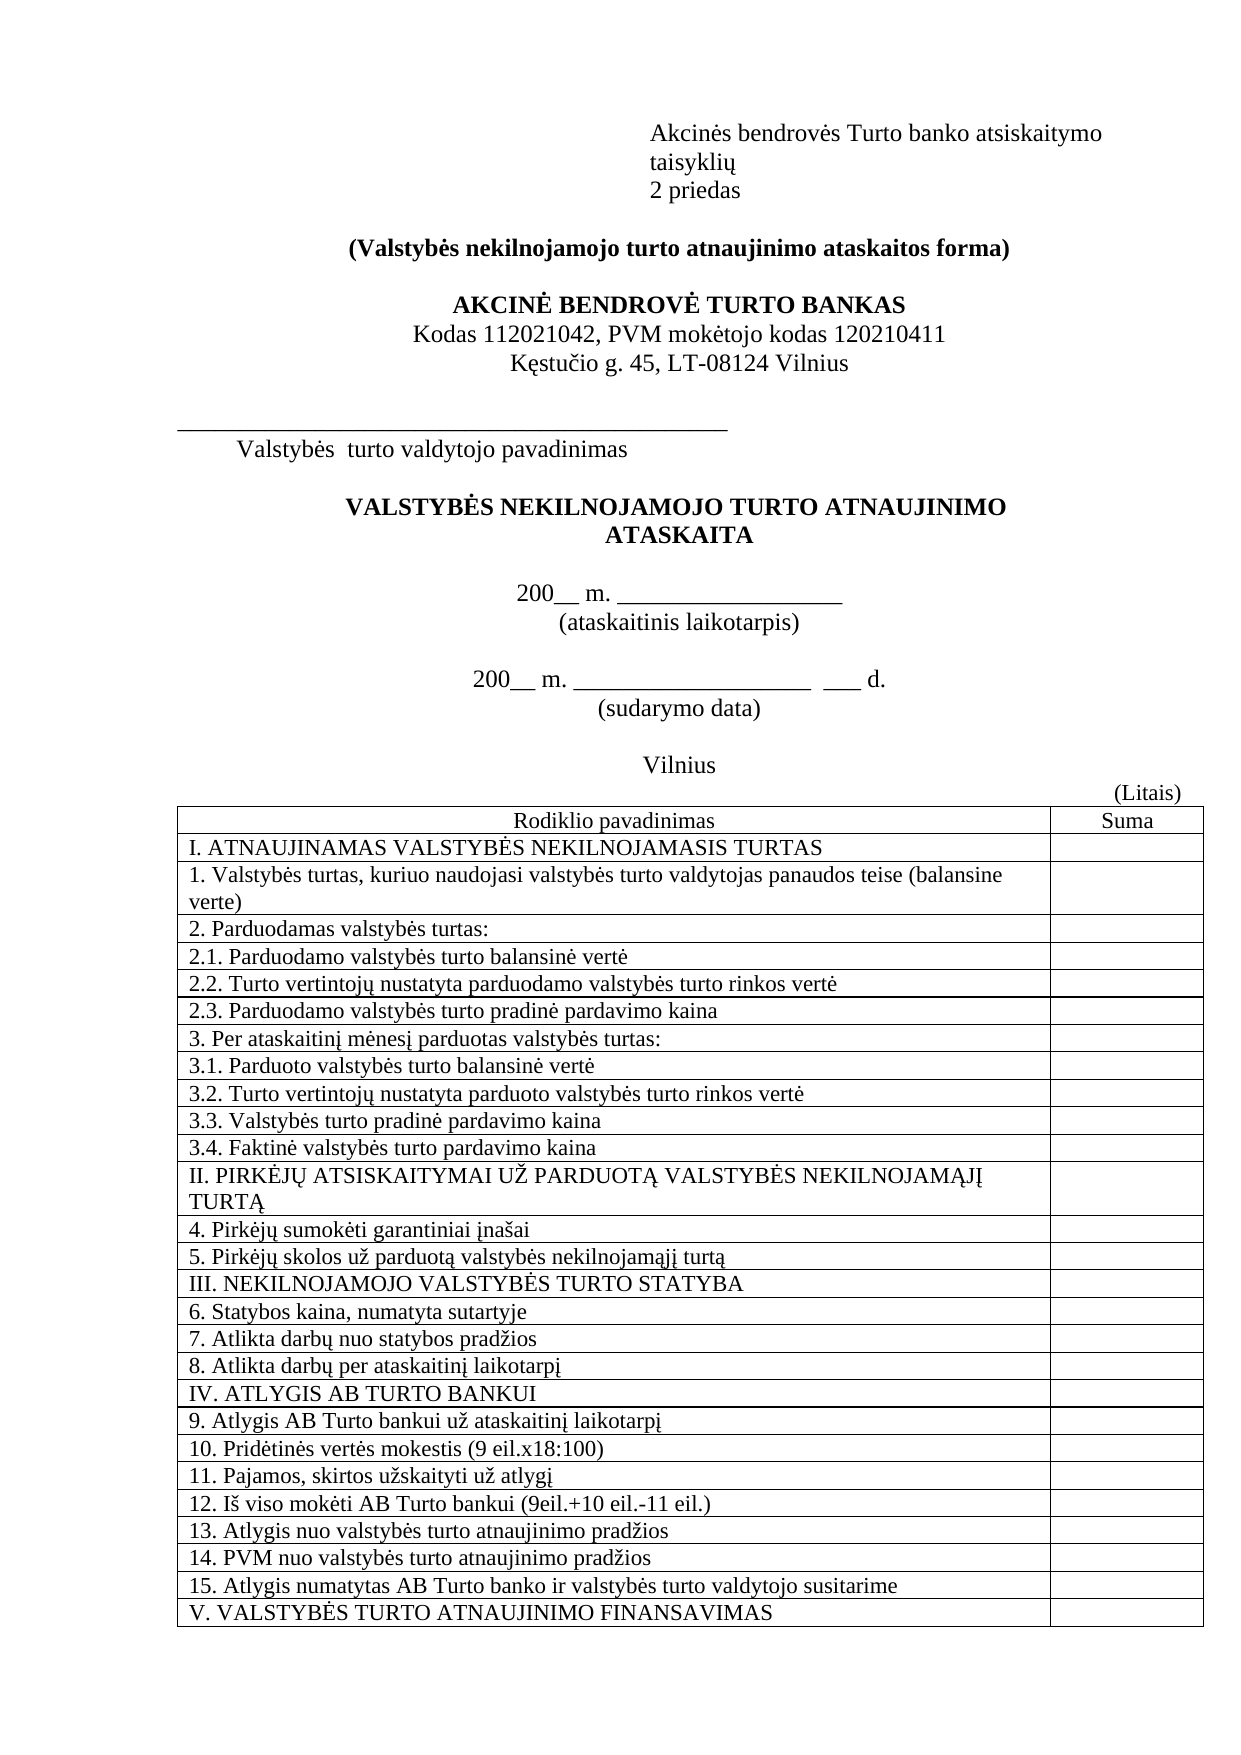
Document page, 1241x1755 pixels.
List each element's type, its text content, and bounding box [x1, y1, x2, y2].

text Akcinės bendrovės Turto banko atsiskaitymo taisyklių [649, 118, 1181, 176]
table_cell 3.2. Turto vertintojų nustatyta parduoto valstybės turto rinkos vertė [178, 1080, 1050, 1106]
table_cell [1051, 1435, 1203, 1461]
table_cell [1051, 834, 1203, 861]
table_cell [1051, 1490, 1203, 1516]
text AKCINĖ BENDROVĖ TURTO BANKAS [177, 291, 1181, 319]
table_cell 2.2. Turto vertintojų nustatyta parduodamo valstybės turto rinkos vertė [178, 970, 1050, 996]
table_cell 2. Parduodamas valstybės turtas: [178, 915, 1050, 942]
text Valstybės turto valdytojo pavadinimas [177, 434, 1181, 463]
text 200__ m. __________________ [177, 578, 1181, 607]
table_cell 10. Pridėtinės vertės mokestis (9 eil.x18:100) [178, 1435, 1050, 1461]
table_cell [1051, 1599, 1203, 1626]
text Kęstučio g. 45, LT-08124 Vilnius [177, 348, 1181, 377]
table_cell III. NEKILNOJAMOJO VALSTYBĖS TURTO STATYBA [178, 1270, 1050, 1297]
table_cell [1051, 1544, 1203, 1571]
table_cell 14. PVM nuo valstybės turto atnaujinimo pradžios [178, 1544, 1050, 1571]
table_cell 4. Pirkėjų sumokėti garantiniai įnašai [178, 1216, 1050, 1242]
table_cell 13. Atlygis nuo valstybės turto atnaujinimo pradžios [178, 1517, 1050, 1543]
table_cell 8. Atlikta darbų per ataskaitinį laikotarpį [178, 1353, 1050, 1379]
table_cell [1051, 1270, 1203, 1297]
table_cell 3.3. Valstybės turto pradinė pardavimo kaina [178, 1107, 1050, 1133]
text Kodas 112021042, PVM mokėtojo kodas 120210411 [177, 319, 1181, 348]
table_cell 7. Atlikta darbų nuo statybos pradžios [178, 1325, 1050, 1352]
table_cell [1051, 1025, 1203, 1051]
table_cell [1051, 1052, 1203, 1079]
table_cell II. PIRKĖJŲ ATSISKAITYMAI UŽ PARDUOTĄ VALSTYBĖS NEKILNOJAMĄJĮ TURTĄ [178, 1162, 1050, 1214]
table_cell 3.4. Faktinė valstybės turto pardavimo kaina [178, 1135, 1050, 1161]
table_cell [1051, 1462, 1203, 1488]
table_cell [1051, 998, 1203, 1024]
text 200__ m. ___________________ ___ d. [177, 664, 1181, 693]
table_cell [1051, 943, 1203, 969]
text 2 priedas [649, 176, 1181, 204]
text (Valstybės nekilnojamojo turto atnaujinimo ataskaitos forma) [177, 233, 1181, 262]
table_cell I. ATNAUJINAMAS VALSTYBĖS NEKILNOJAMASIS TURTAS [178, 834, 1050, 861]
table_cell 1. Valstybės turtas, kuriuo naudojasi valstybės turto valdytojas panaudos teise (balansine verte) [178, 862, 1050, 914]
text (ataskaitinis laikotarpis) [177, 607, 1181, 636]
table_cell 15. Atlygis numatytas AB Turto banko ir valstybės turto valdytojo susitarime [178, 1572, 1050, 1598]
table_cell [1051, 1517, 1203, 1543]
table_cell [1051, 1572, 1203, 1598]
table_cell [1051, 970, 1203, 996]
table_header Suma [1051, 807, 1203, 833]
table_cell 9. Atlygis AB Turto bankui už ataskaitinį laikotarpį [178, 1408, 1050, 1434]
table_cell [1051, 1353, 1203, 1379]
text ____________________________________________ [177, 406, 1181, 434]
table_cell 11. Pajamos, skirtos užskaityti už atlygį [178, 1462, 1050, 1488]
table_cell 2.1. Parduodamo valstybės turto balansinė vertė [178, 943, 1050, 969]
text (Litais) [177, 779, 1181, 806]
table_header Rodiklio pavadinimas [178, 807, 1050, 833]
table_cell [1051, 1135, 1203, 1161]
table_cell [1051, 915, 1203, 942]
table_cell 12. Iš viso mokėti AB Turto bankui (9eil.+10 eil.-11 eil.) [178, 1490, 1050, 1516]
table_cell V. VALSTYBĖS TURTO ATNAUJINIMO FINANSAVIMAS [178, 1599, 1050, 1626]
table_cell 6. Statybos kaina, numatyta sutartyje [178, 1298, 1050, 1324]
table_cell IV. ATLYGIS AB TURTO BANKUI [178, 1380, 1050, 1406]
table_cell [1051, 1243, 1203, 1269]
table_cell 3. Per ataskaitinį mėnesį parduotas valstybės turtas: [178, 1025, 1050, 1051]
text Vilnius [177, 751, 1181, 779]
table_cell [1051, 1298, 1203, 1324]
table_cell [1051, 1107, 1203, 1133]
table_cell 2.3. Parduodamo valstybės turto pradinė pardavimo kaina [178, 998, 1050, 1024]
table_cell 5. Pirkėjų skolos už parduotą valstybės nekilnojamąjį turtą [178, 1243, 1050, 1269]
table_cell [1051, 862, 1203, 914]
text VALSTYBĖS NEKILNOJAMOJO TURTO ATNAUJINIMO ATASKAITA [177, 492, 1181, 549]
table_cell [1051, 1408, 1203, 1434]
table_cell [1051, 1216, 1203, 1242]
table_cell [1051, 1080, 1203, 1106]
text (sudarymo data) [177, 693, 1181, 722]
table_cell 3.1. Parduoto valstybės turto balansinė vertė [178, 1052, 1050, 1079]
table_cell [1051, 1325, 1203, 1352]
table_cell [1051, 1380, 1203, 1406]
table_cell [1051, 1162, 1203, 1214]
